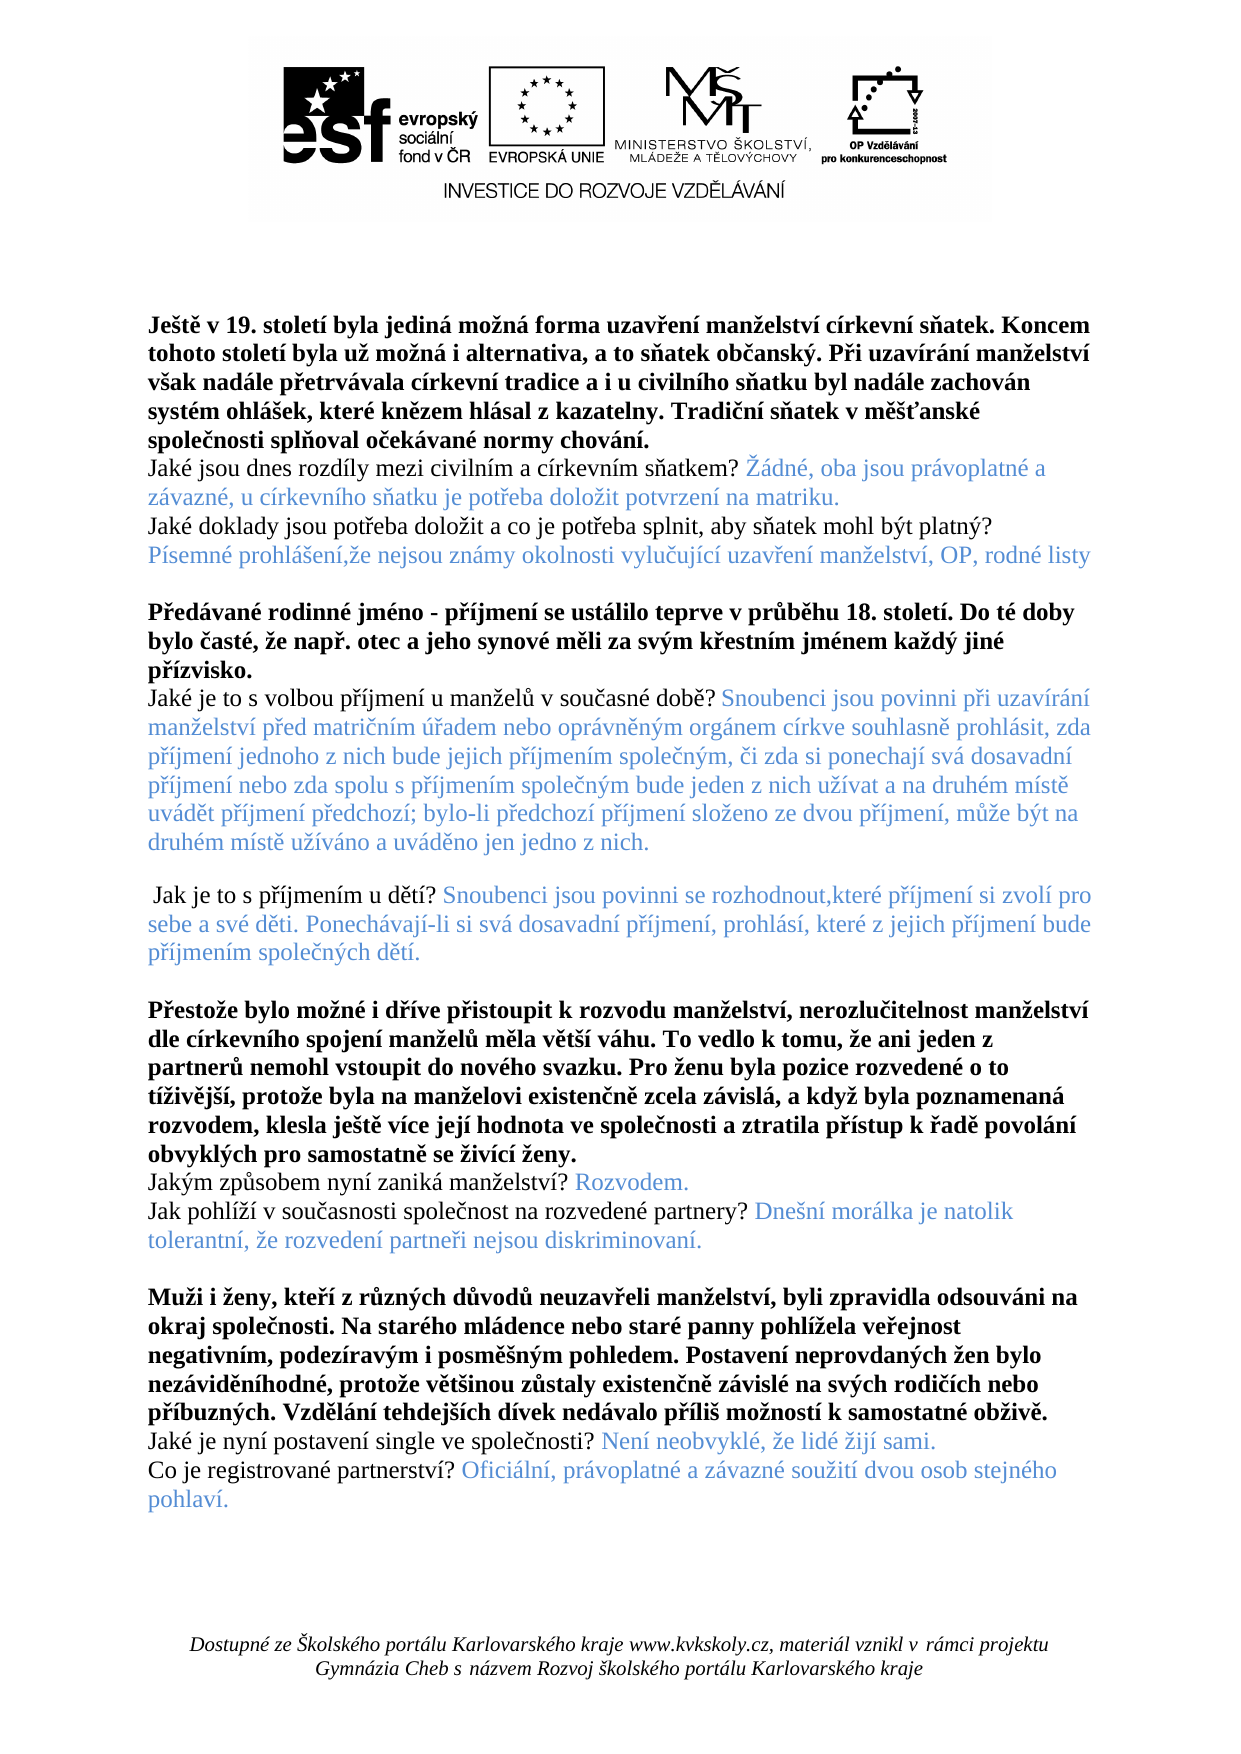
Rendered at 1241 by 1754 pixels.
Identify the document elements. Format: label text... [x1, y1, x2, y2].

text Jak pohlíží v současnosti společnost na rozvedené partnery? Dnešní morálka je natolik tolerantní, že rozvedení partneři nejsou diskriminovaní. [148, 1196, 1092, 1254]
text Jakým způsobem nyní zaniká manželství? Rozvodem. [148, 1167, 1092, 1196]
text Jaké doklady jsou potřeba doložit a co je potřeba splnit, aby sňatek mohl být platný? [148, 511, 1092, 540]
text Ještě v 19. století byla jediná možná forma uzavření manželství církevní sňatek. Koncem tohoto století byla už možná i alternativa, a to sňatek občanský. Při uzavírání manželství však nadále přetrvávala církevní tradice a i u civilního sňatku byl nadále zachován systém ohlášek, které knězem hlásal z kazatelny. Tradiční sňatek v měšťanské společnosti splňoval očekávané normy chování. [148, 310, 1092, 453]
text Jaké je to s volbou příjmení u manželů v současné době? Snoubenci jsou povinni při uzavírání manželství před matričním úřadem nebo oprávněným orgánem církve souhlasně prohlásit, zda příjmení jednoho z nich bude jejich příjmením společným, či zda si ponechají svá dosavadní příjmení nebo zda spolu s příjmením společným bude jeden z nich užívat a na druhém místě uvádět příjmení předchozí; bylo-li předchozí příjmení složeno ze dvou příjmení, může být na druhém místě užíváno a uváděno jen jedno z nich. Jak je to s příjmením u dětí? Snoubenci jsou povinni se rozhodnout,které příjmení si zvolí pro sebe a své děti. Ponechávají-li si svá dosavadní příjmení, prohlásí, které z jejich příjmení bude příjmením společných dětí. [148, 683, 1092, 966]
text Přestože bylo možné i dříve přistoupit k rozvodu manželství, nerozlučitelnost manželství dle církevního spojení manželů měla větší váhu. To vedlo k tomu, že ani jeden z partnerů nemohl vstoupit do nového svazku. Pro ženu byla pozice rozvedené o to tíživější, protože byla na manželovi existenčně zcela závislá, a když byla poznamenaná rozvodem, klesla ještě více její hodnota ve společnosti a ztratila přístup k řadě povolání obvyklých pro samostatně se živící ženy. [148, 995, 1092, 1167]
text Písemné prohlášení,že nejsou známy okolnosti vylučující uzavření manželství, OP, rodné listy [148, 540, 1092, 568]
text Muži i ženy, kteří z různých důvodů neuzavřeli manželství, byli zpravidla odsouváni na okraj společnosti. Na starého mládence nebo staré panny pohlížela veřejnost negativním, podezíravým i posměšným pohledem. Postavení neprovdaných žen bylo nezáviděníhodné, protože většinou zůstaly existenčně závislé na svých rodičích nebo příbuzných. Vzdělání tehdejších dívek nedávalo příliš možností k samostatné obživě. [148, 1282, 1092, 1426]
text Co je registrované partnerství? Oficiální, právoplatné a závazné soužití dvou osob stejného pohlaví. [148, 1455, 1092, 1512]
text Jaké je nyní postavení single ve společnosti? Není neobvyklé, že lidé žijí sami. [148, 1426, 1092, 1455]
text Předávané rodinné jméno - příjmení se ustálilo teprve v průběhu 18. století. Do té doby bylo časté, že např. otec a jeho synové měli za svým křestním jménem každý jiné přízvisko. [148, 597, 1092, 683]
text Jaké jsou dnes rozdíly mezi civilním a církevním sňatkem? Žádné, oba jsou právoplatné a závazné, u církevního sňatku je potřeba doložit potvrzení na matriku. [148, 453, 1092, 511]
picture [248, 36, 992, 222]
